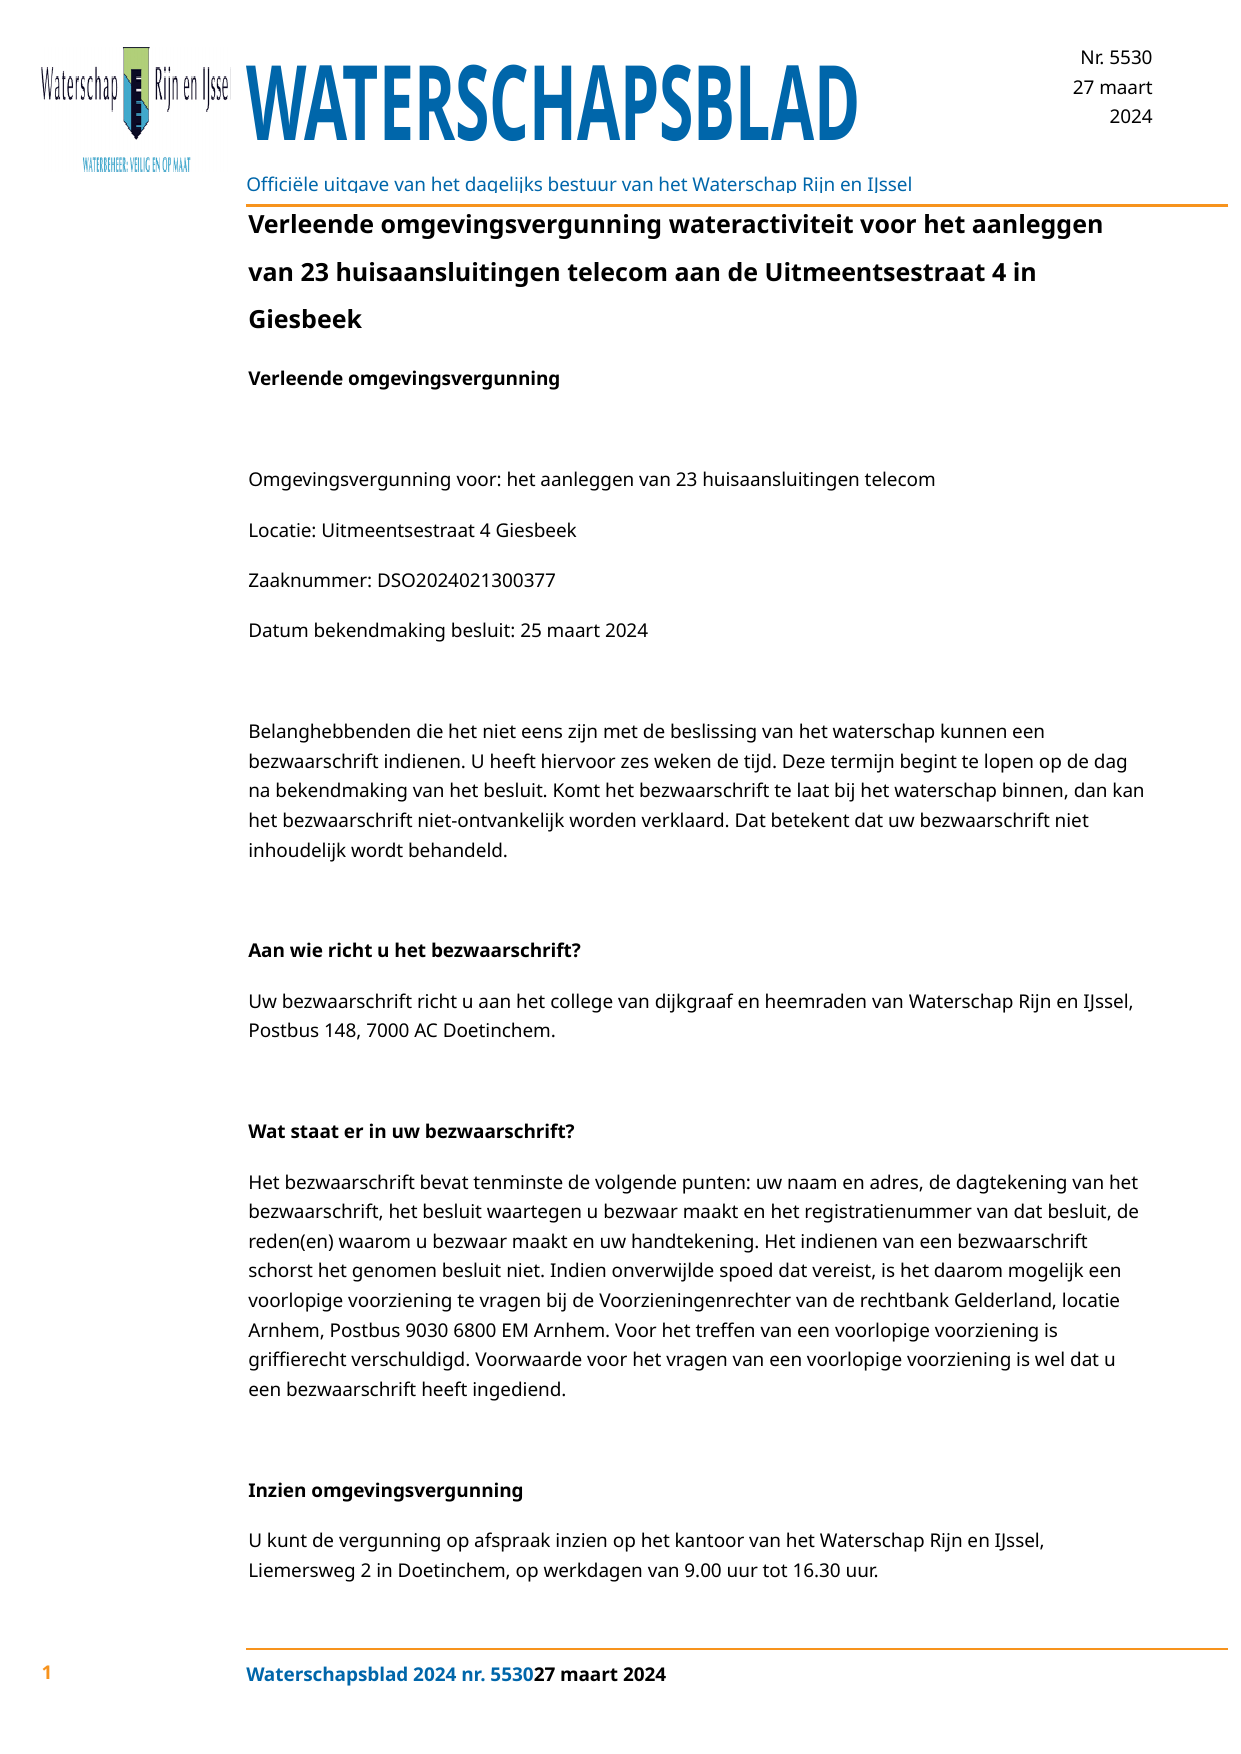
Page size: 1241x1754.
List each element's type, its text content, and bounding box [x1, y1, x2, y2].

text U kunt de vergunning op afspraak inzien op het kantoor van het Waterschap Rijn en IJssel, Liemersweg 2 in Doetinchem, op werkdagen van 9.00 uur tot 16.30 uur. [248, 1527, 1152, 1582]
text Inzien omgevingsvergunning [248, 1477, 1152, 1502]
text Uw bezwaarschrift richt u aan het college van dijkgraaf en heemraden van Waterschap Rijn en IJssel, Postbus 148, 7000 AC Doetinchem. [248, 988, 1152, 1043]
text Locatie: Uitmeentsestraat 4 Giesbeek [248, 517, 1152, 542]
text Verleende omgevingsvergunning [248, 366, 1152, 391]
text Wat staat er in uw bezwaarschrift? [248, 1118, 1152, 1144]
picture [41, 47, 231, 172]
text Belanghebbenden die het niet eens zijn met de beslissing van het waterschap kunnen een bezwaarschrift indienen. U heeft hiervoor zes weken de tijd. Deze termijn begint te lopen op de dag na bekendmaking van het besluit. Komt het bezwaarschrift te laat bij het waterschap binnen, dan kan het bezwaarschrift niet-ontvankelijk worden verklaard. Dat betekent dat uw bezwaarschrift niet inhoudelijk wordt behandeld. [248, 718, 1152, 862]
text Omgevingsvergunning voor: het aanleggen van 23 huisaansluitingen telecom [248, 466, 1152, 492]
text Zaaknummer: DSO2024021300377 [248, 567, 1152, 593]
text Aan wie richt u het bezwaarschrift? [248, 938, 1152, 963]
text Verleende omgevingsvergunning wateractiviteit voor het aanleggen van 23 huisaansluitingen telecom aan de Uitmeentsestraat 4 in Giesbeek [248, 207, 1152, 336]
text Het bezwaarschrift bevat tenminste de volgende punten: uw naam en adres, de dagtekening van het bezwaarschrift, het besluit waartegen u bezwaar maakt en het registratienummer van dat besluit, de reden(en) waarom u bezwaar maakt en uw handtekening. Het indienen van een bezwaarschrift schorst het genomen besluit niet. Indien onverwijlde spoed dat vereist, is het daarom mogelijk een voorlopige voorziening te vragen bij de Voorzieningenrechter van de rechtbank Gelderland, locatie Arnhem, Postbus 9030 6800 EM Arnhem. Voor het treffen van een voorlopige voorziening is griffierecht verschuldigd. Voorwaarde voor het vragen van een voorlopige voorziening is wel dat u een bezwaarschrift heeft ingediend. [248, 1169, 1152, 1402]
text Datum bekendmaking besluit: 25 maart 2024 [248, 618, 1152, 643]
